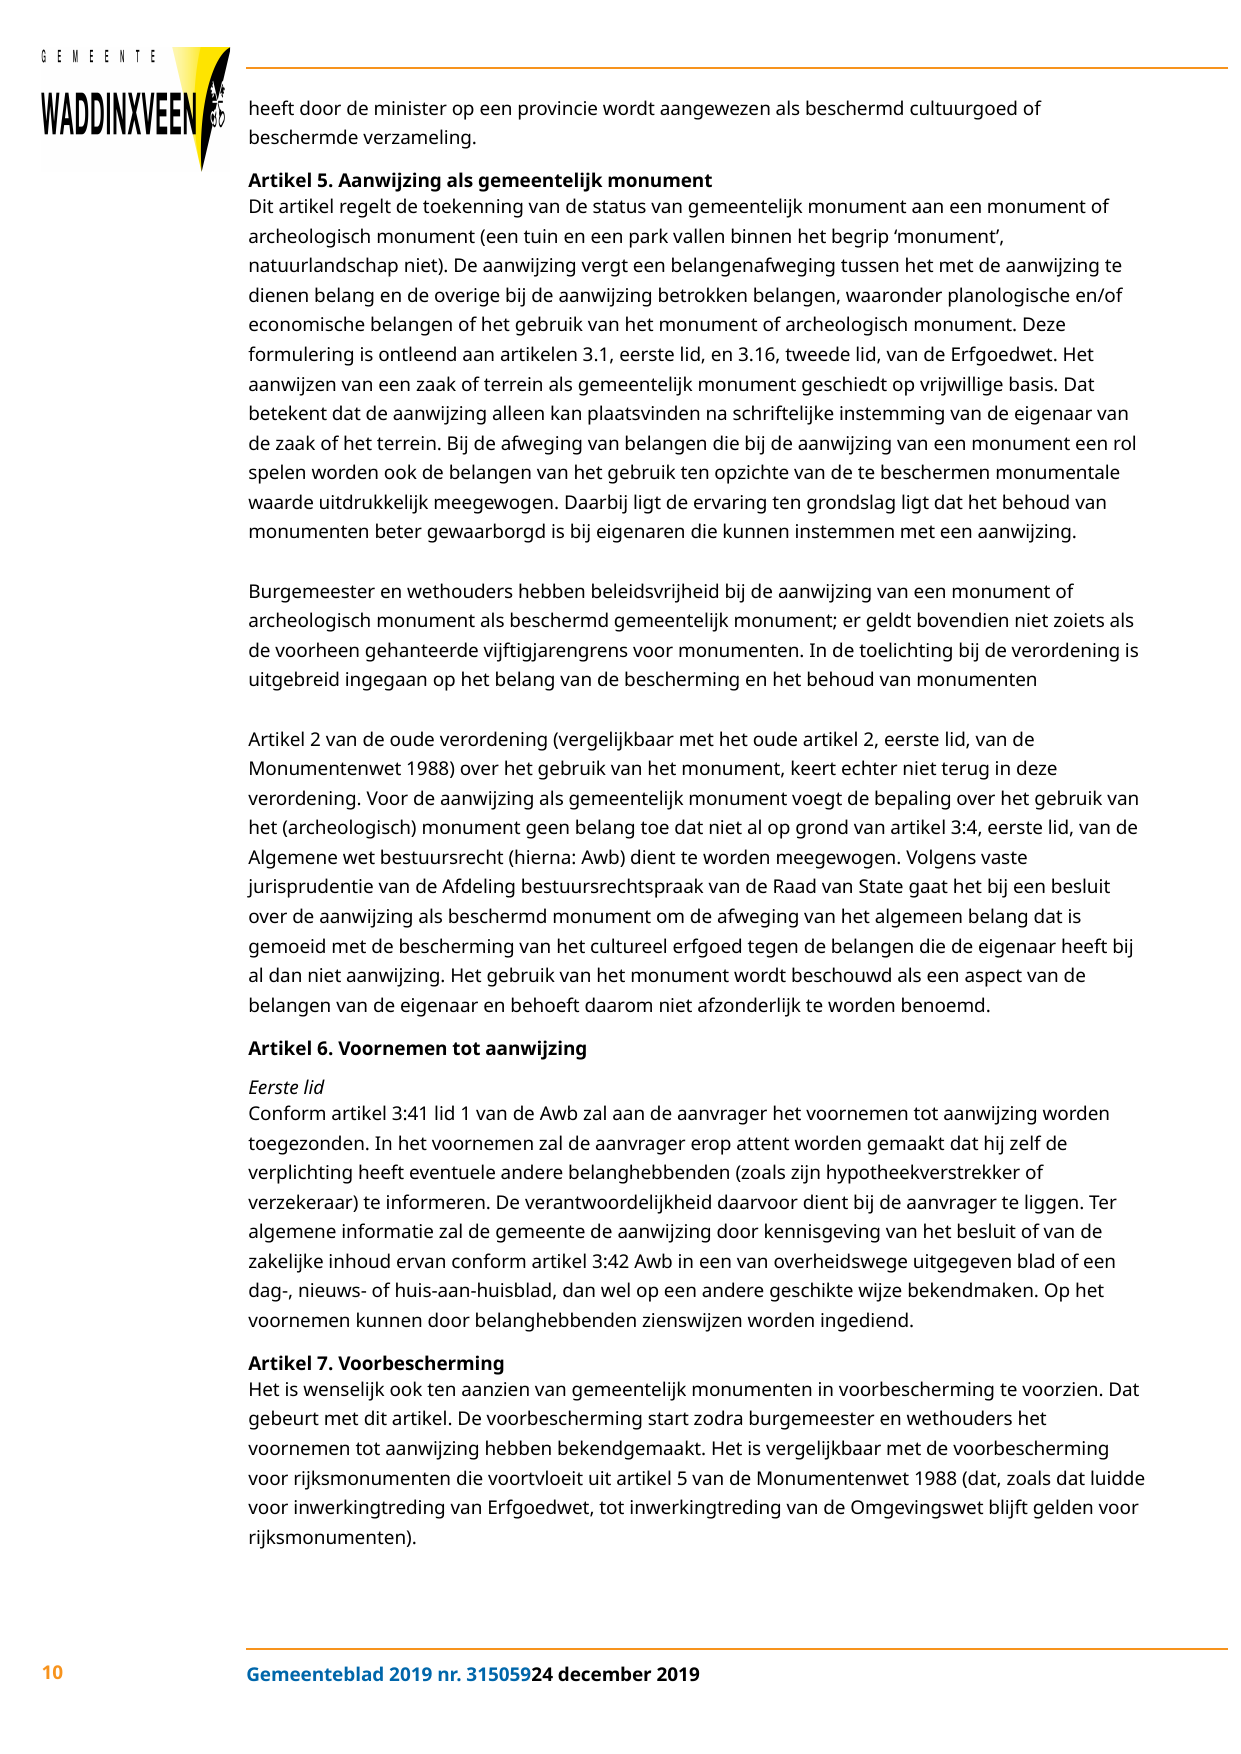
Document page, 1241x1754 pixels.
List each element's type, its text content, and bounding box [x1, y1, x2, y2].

text Het is wenselijk ook ten aanzien van gemeentelijk monumenten in voorbescherming te voorzien. Dat gebeurt met dit artikel. De voorbescherming start zodra burgemeester en wethouders het voornemen tot aanwijzing hebben bekendgemaakt. Het is vergelijkbaar met de voorbescherming voor rijksmonumenten die voortvloeit uit artikel 5 van de Monumentenwet 1988 (dat, zoals dat luidde voor inwerkingtreding van Erfgoedwet, tot inwerkingtreding van de Omgevingswet blijft gelden voor rijksmonumenten). [248, 1376, 1152, 1550]
text Artikel 7. Voorbescherming [248, 1350, 1152, 1376]
text Eerste lid [248, 1074, 1152, 1100]
text Artikel 6. Voornemen tot aanwijzing [248, 1035, 1152, 1061]
text Burgemeester en wethouders hebben beleidsvrijheid bij de aanwijzing van een monument of archeologisch monument als beschermd gemeentelijk monument; er geldt bovendien niet zoiets als de voorheen gehanteerde vijftigjarengrens voor monumenten. In de toelichting bij de verordening is uitgebreid ingegaan op het belang van de bescherming en het behoud van monumenten [248, 578, 1152, 692]
text Dit artikel regelt de toekenning van de status van gemeentelijk monument aan een monument of archeologisch monument (een tuin en een park vallen binnen het begrip ‘monument’, natuurlandschap niet). De aanwijzing vergt een belangenafweging tussen het met de aanwijzing te dienen belang en de overige bij de aanwijzing betrokken belangen, waaronder planologische en/of economische belangen of het gebruik van het monument of archeologisch monument. Deze formulering is ontleend aan artikelen 3.1, eerste lid, en 3.16, tweede lid, van de Erfgoedwet. Het aanwijzen van een zaak of terrein als gemeentelijk monument geschiedt op vrijwillige basis. Dat betekent dat de aanwijzing alleen kan plaatsvinden na schriftelijke instemming van de eigenaar van de zaak of het terrein. Bij de afweging van belangen die bij de aanwijzing van een monument een rol spelen worden ook de belangen van het gebruik ten opzichte van de te beschermen monumentale waarde uitdrukkelijk meegewogen. Daarbij ligt de ervaring ten grondslag ligt dat het behoud van monumenten beter gewaarborgd is bij eigenaren die kunnen instemmen met een aanwijzing. [248, 193, 1152, 544]
text Artikel 5. Aanwijzing als gemeentelijk monument [248, 167, 1152, 193]
text heeft door de minister op een provincie wordt aangewezen als beschermd cultuurgoed of beschermde verzameling. [248, 95, 1152, 150]
text Artikel 2 van de oude verordening (vergelijkbaar met het oude artikel 2, eerste lid, van de Monumentenwet 1988) over het gebruik van het monument, keert echter niet terug in deze verordening. Voor de aanwijzing als gemeentelijk monument voegt de bepaling over het gebruik van het (archeologisch) monument geen belang toe dat niet al op grond van artikel 3:4, eerste lid, van de Algemene wet bestuursrecht (hierna: Awb) dient te worden meegewogen. Volgens vaste jurisprudentie van de Afdeling bestuursrechtspraak van de Raad van State gaat het bij een besluit over de aanwijzing als beschermd monument om de afweging van het algemeen belang dat is gemoeid met de bescherming van het cultureel erfgoed tegen de belangen die de eigenaar heeft bij al dan niet aanwijzing. Het gebruik van het monument wordt beschouwd als een aspect van de belangen van de eigenaar en behoeft daarom niet afzonderlijk te worden benoemd. [248, 726, 1152, 1018]
picture [41, 47, 231, 172]
text Conform artikel 3:41 lid 1 van de Awb zal aan de aanvrager het voornemen tot aanwijzing worden toegezonden. In het voornemen zal de aanvrager erop attent worden gemaakt dat hij zelf de verplichting heeft eventuele andere belanghebbenden (zoals zijn hypotheekverstrekker of verzekeraar) te informeren. De verantwoordelijkheid daarvoor dient bij de aanvrager te liggen. Ter algemene informatie zal de gemeente de aanwijzing door kennisgeving van het besluit of van de zakelijke inhoud ervan conform artikel 3:42 Awb in een van overheidswege uitgegeven blad of een dag-, nieuws- of huis-aan-huisblad, dan wel op een andere geschikte wijze bekendmaken. Op het voornemen kunnen door belanghebbenden zienswijzen worden ingediend. [248, 1100, 1152, 1333]
